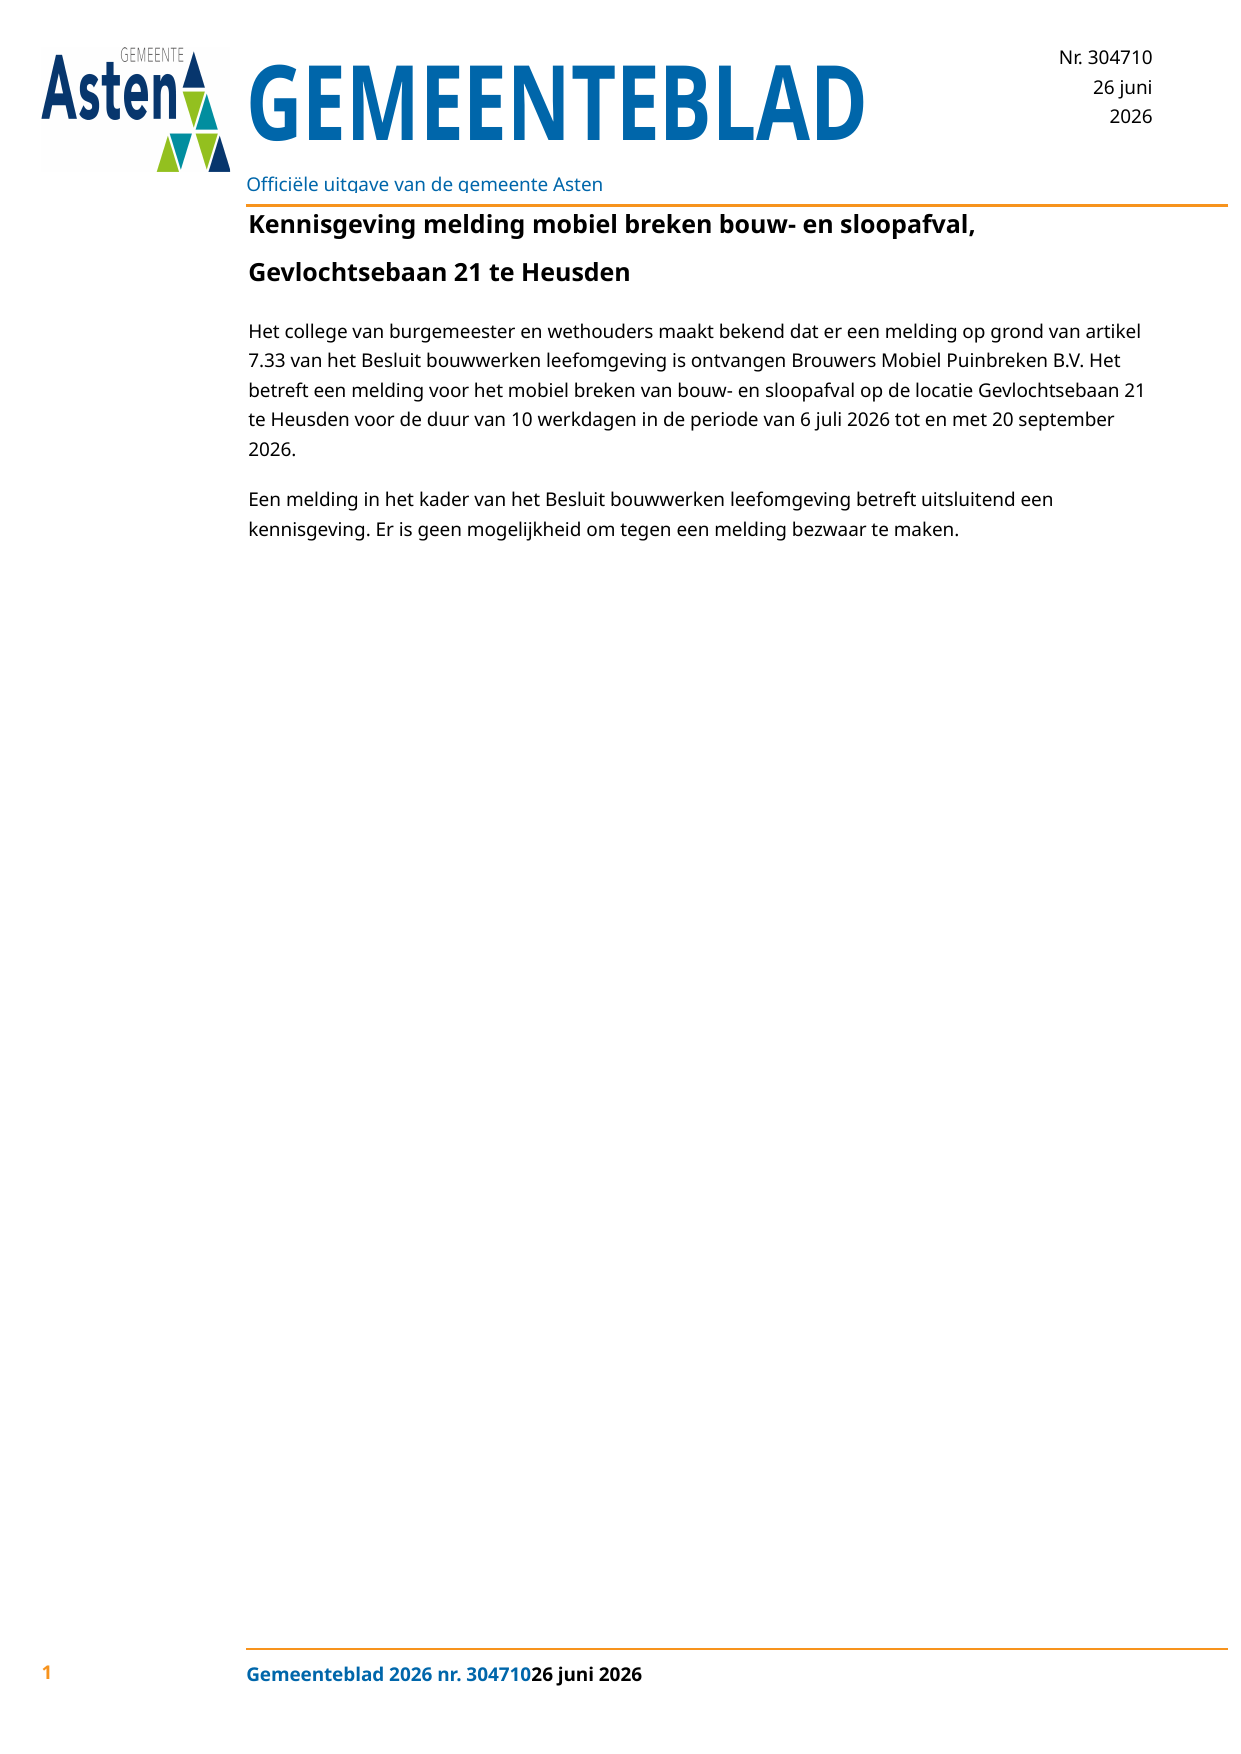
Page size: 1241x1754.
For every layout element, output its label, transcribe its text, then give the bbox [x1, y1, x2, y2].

text Het college van burgemeester en wethouders maakt bekend dat er een melding op grond van artikel 7.33 van het Besluit bouwwerken leefomgeving is ontvangen Brouwers Mobiel Puinbreken B.V. Het betreft een melding voor het mobiel breken van bouw- en sloopafval op de locatie Gevlochtsebaan 21 te Heusden voor de duur van 10 werkdagen in de periode van 6 juli 2026 tot en met 20 september 2026. [248, 318, 1152, 462]
text Kennisgeving melding mobiel breken bouw- en sloopafval, Gevlochtsebaan 21 te Heusden [248, 207, 1152, 288]
text Een melding in het kader van het Besluit bouwwerken leefomgeving betreft uitsluitend een kennisgeving. Er is geen mogelijkheid om tegen een melding bezwaar te maken. [248, 487, 1152, 542]
picture [41, 47, 231, 172]
